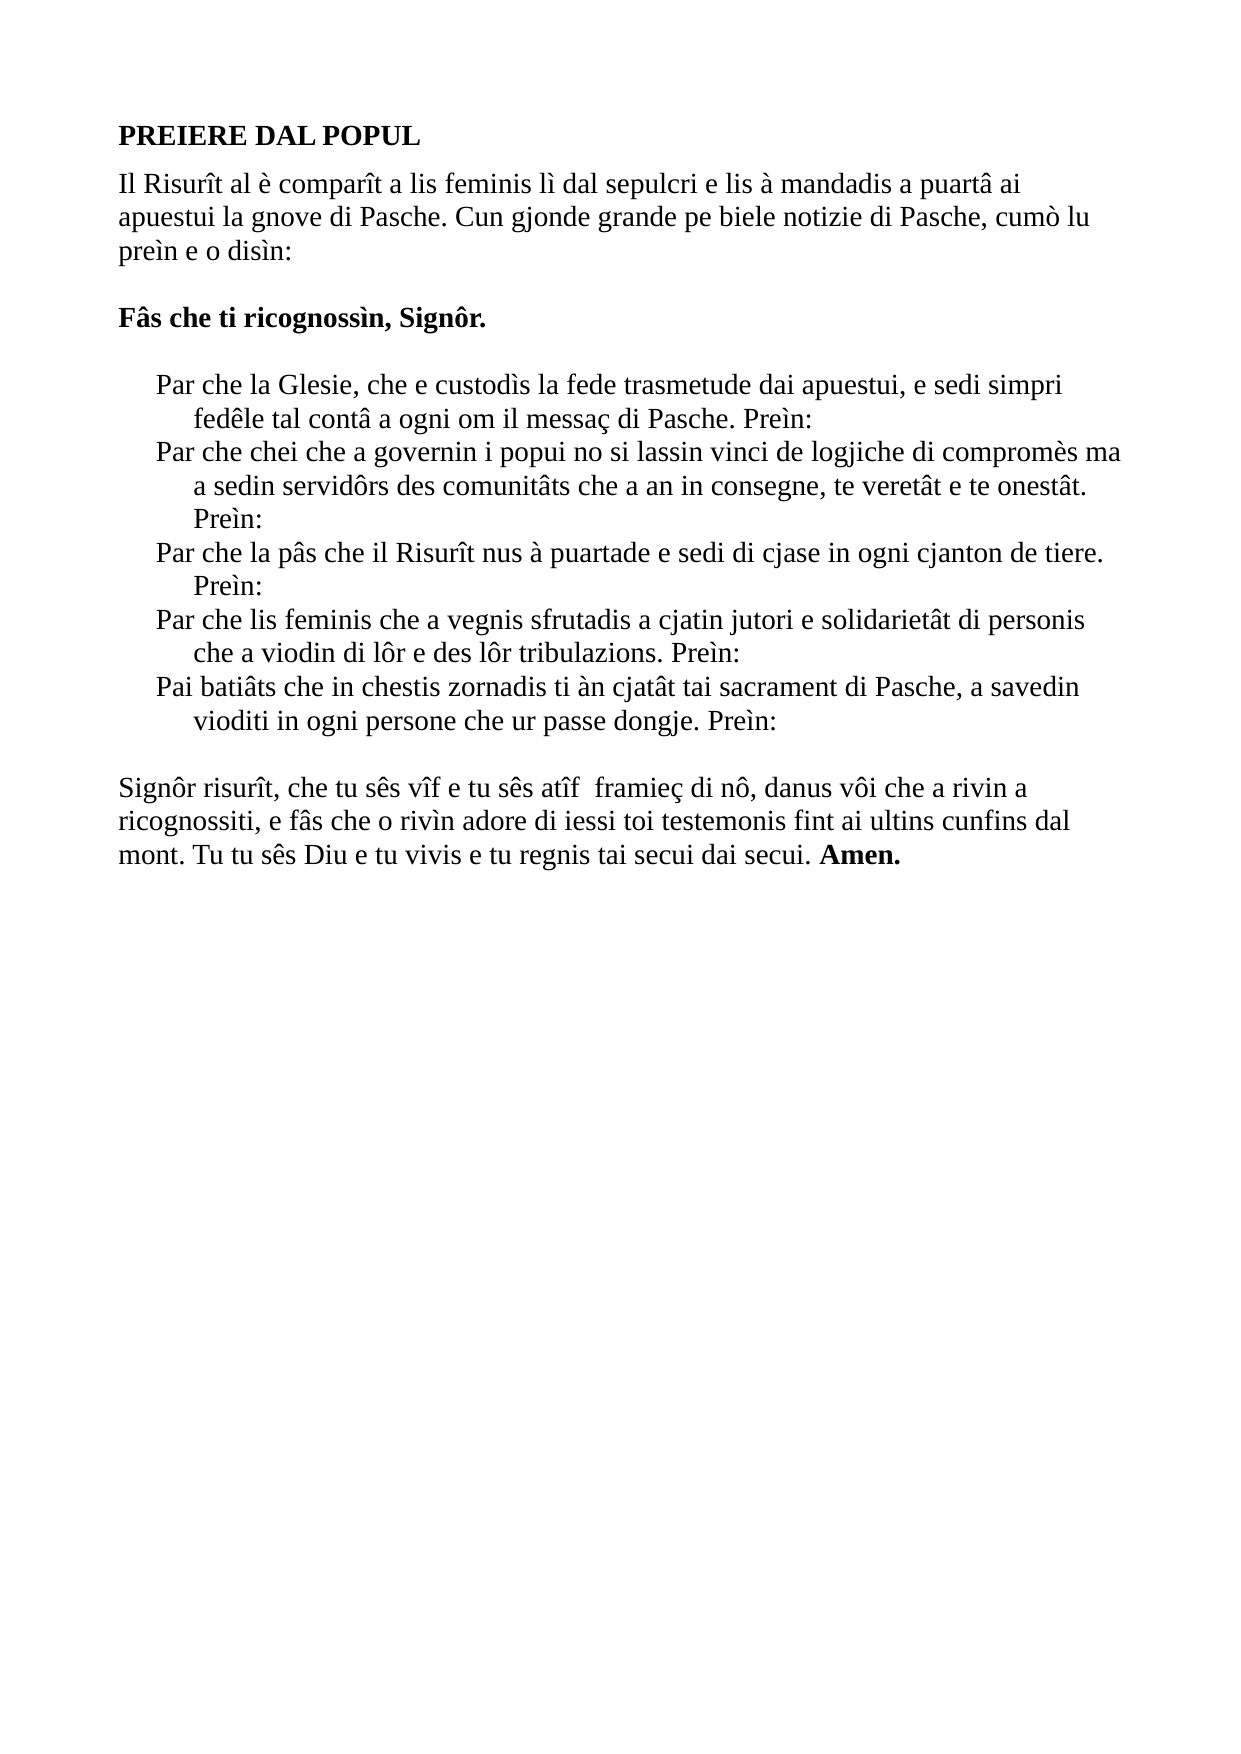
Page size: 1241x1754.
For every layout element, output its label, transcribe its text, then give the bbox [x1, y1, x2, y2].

text Fâs che ti ricognossìn, Signôr. [118, 300, 1122, 334]
text Par che la Glesie, che e custodìs la fede trasmetude dai apuestui, e sedi simpri fedêle tal contâ a ogni om il messaç di Pasche. Preìn: [156, 367, 1122, 434]
text Pai batiâts che in chestis zornadis ti àn cjatât tai sacrament di Pasche, a savedin vioditi in ogni persone che ur passe dongje. Preìn: [156, 669, 1122, 736]
text Par che la pâs che il Risurît nus à puartade e sedi di cjase in ogni cjanton de tiere. Preìn: [156, 535, 1122, 602]
text Par che chei che a governin i popui no si lassin vinci de logjiche di compromès ma a sedin servidôrs des comunitâts che a an in consegne, te veretât e te onestât. Preìn: [156, 434, 1122, 535]
text Signôr risurît, che tu sês vîf e tu sês atîf framieç di nô, danus vôi che a rivin a ricognossiti, e fâs che o rivìn adore di iessi toi testemonis fint ai ultins cunfins dal mont. Tu tu sês Diu e tu vivis e tu regnis tai secui dai secui. Amen. [118, 770, 1122, 870]
text PREIERE DAL POPUL [118, 118, 1122, 152]
text Il Risurît al è comparît a lis feminis lì dal sepulcri e lis à mandadis a puartâ ai apuestui la gnove di Pasche. Cun gjonde grande pe biele notizie di Pasche, cumò lu preìn e o disìn: [118, 166, 1122, 267]
text Par che lis feminis che a vegnis sfrutadis a cjatin jutori e solidarietât di personis che a viodin di lôr e des lôr tribulazions. Preìn: [156, 602, 1122, 669]
